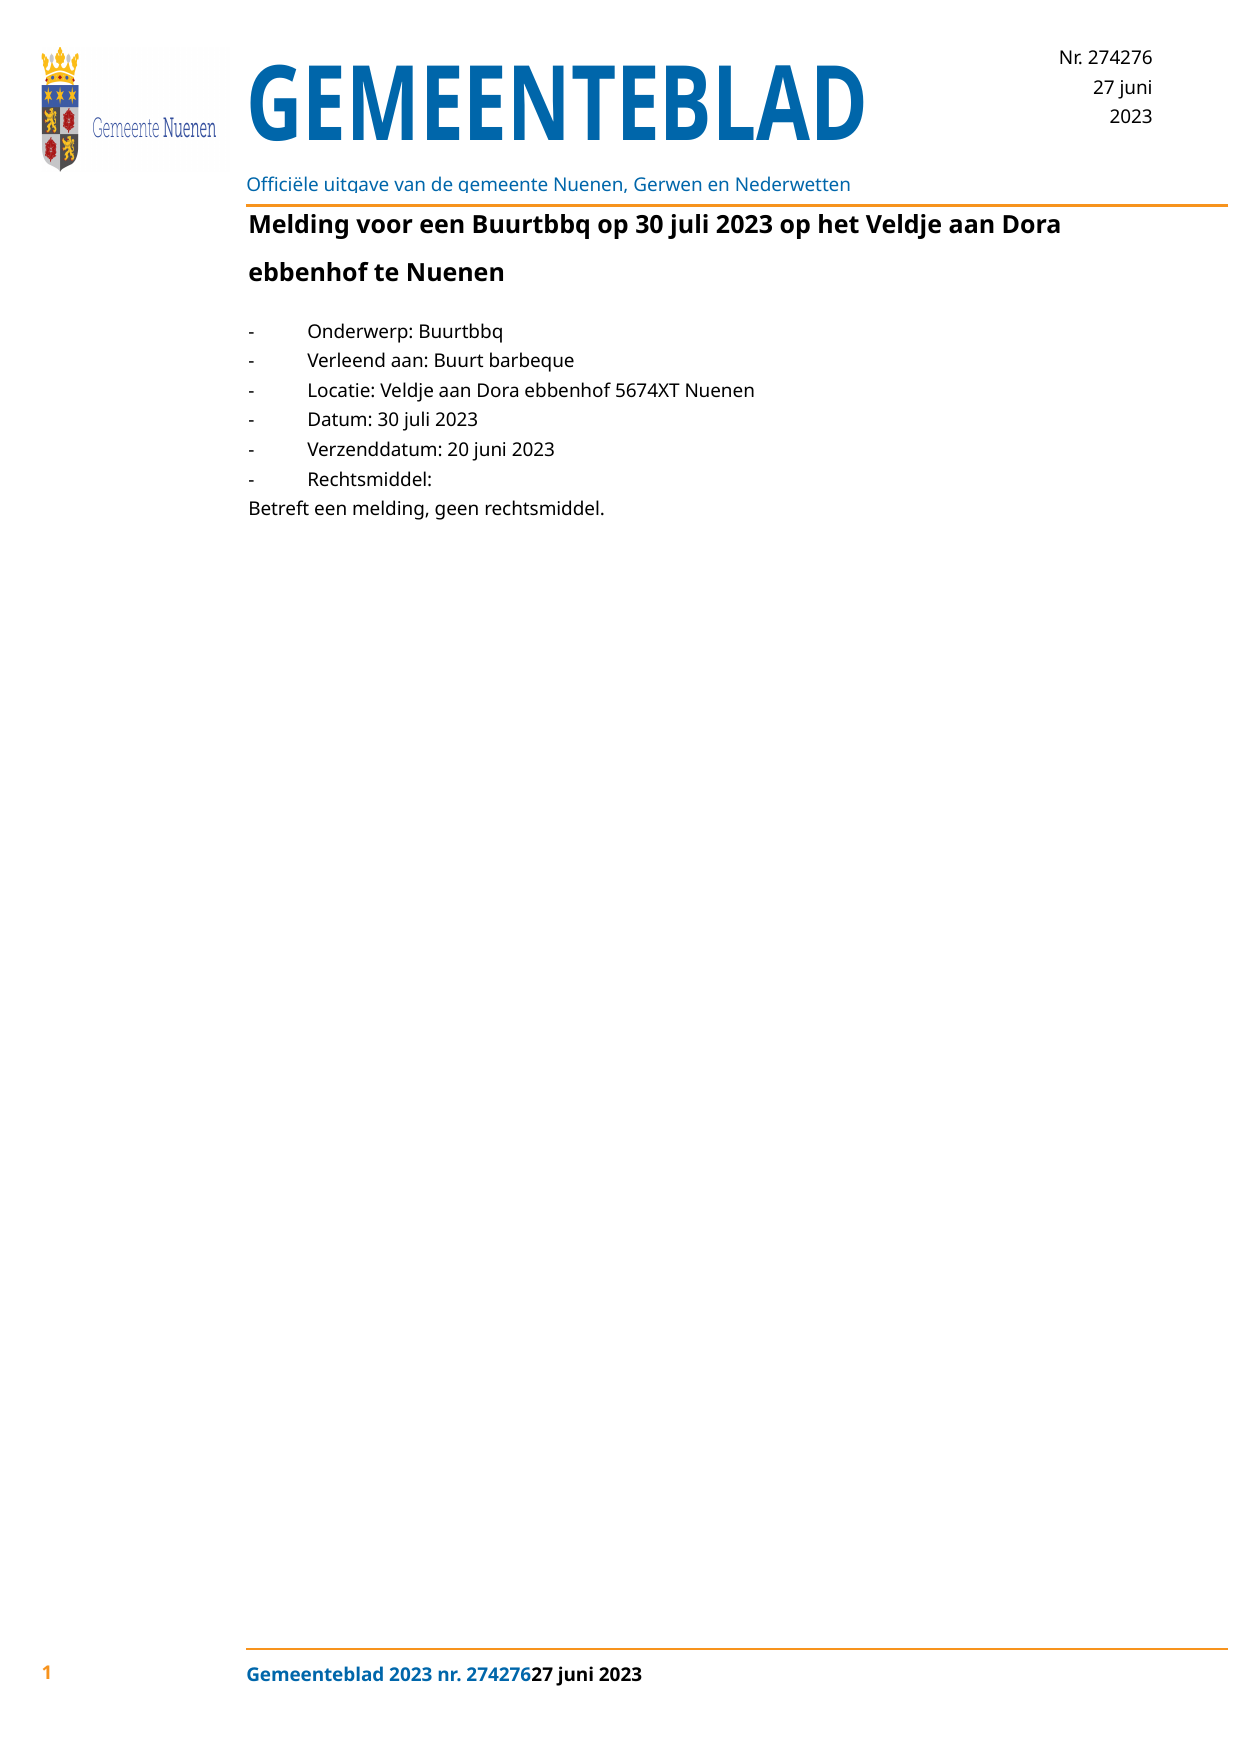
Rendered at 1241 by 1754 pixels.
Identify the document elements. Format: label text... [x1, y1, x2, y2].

list Verzenddatum: 20 juni 2023 [248, 436, 1152, 462]
list Verleend aan: Buurt barbeque [248, 347, 1152, 373]
list Datum: 30 juli 2023 [248, 407, 1152, 432]
text Betreft een melding, geen rechtsmiddel. [248, 495, 1152, 521]
list Rechtsmiddel: [248, 466, 1152, 492]
text Melding voor een Buurtbbq op 30 juli 2023 op het Veldje aan Dora ebbenhof te Nuenen [248, 207, 1152, 288]
list Onderwerp: Buurtbbq [248, 318, 1152, 344]
picture [41, 47, 231, 172]
list Locatie: Veldje aan Dora ebbenhof 5674XT Nuenen [248, 377, 1152, 403]
